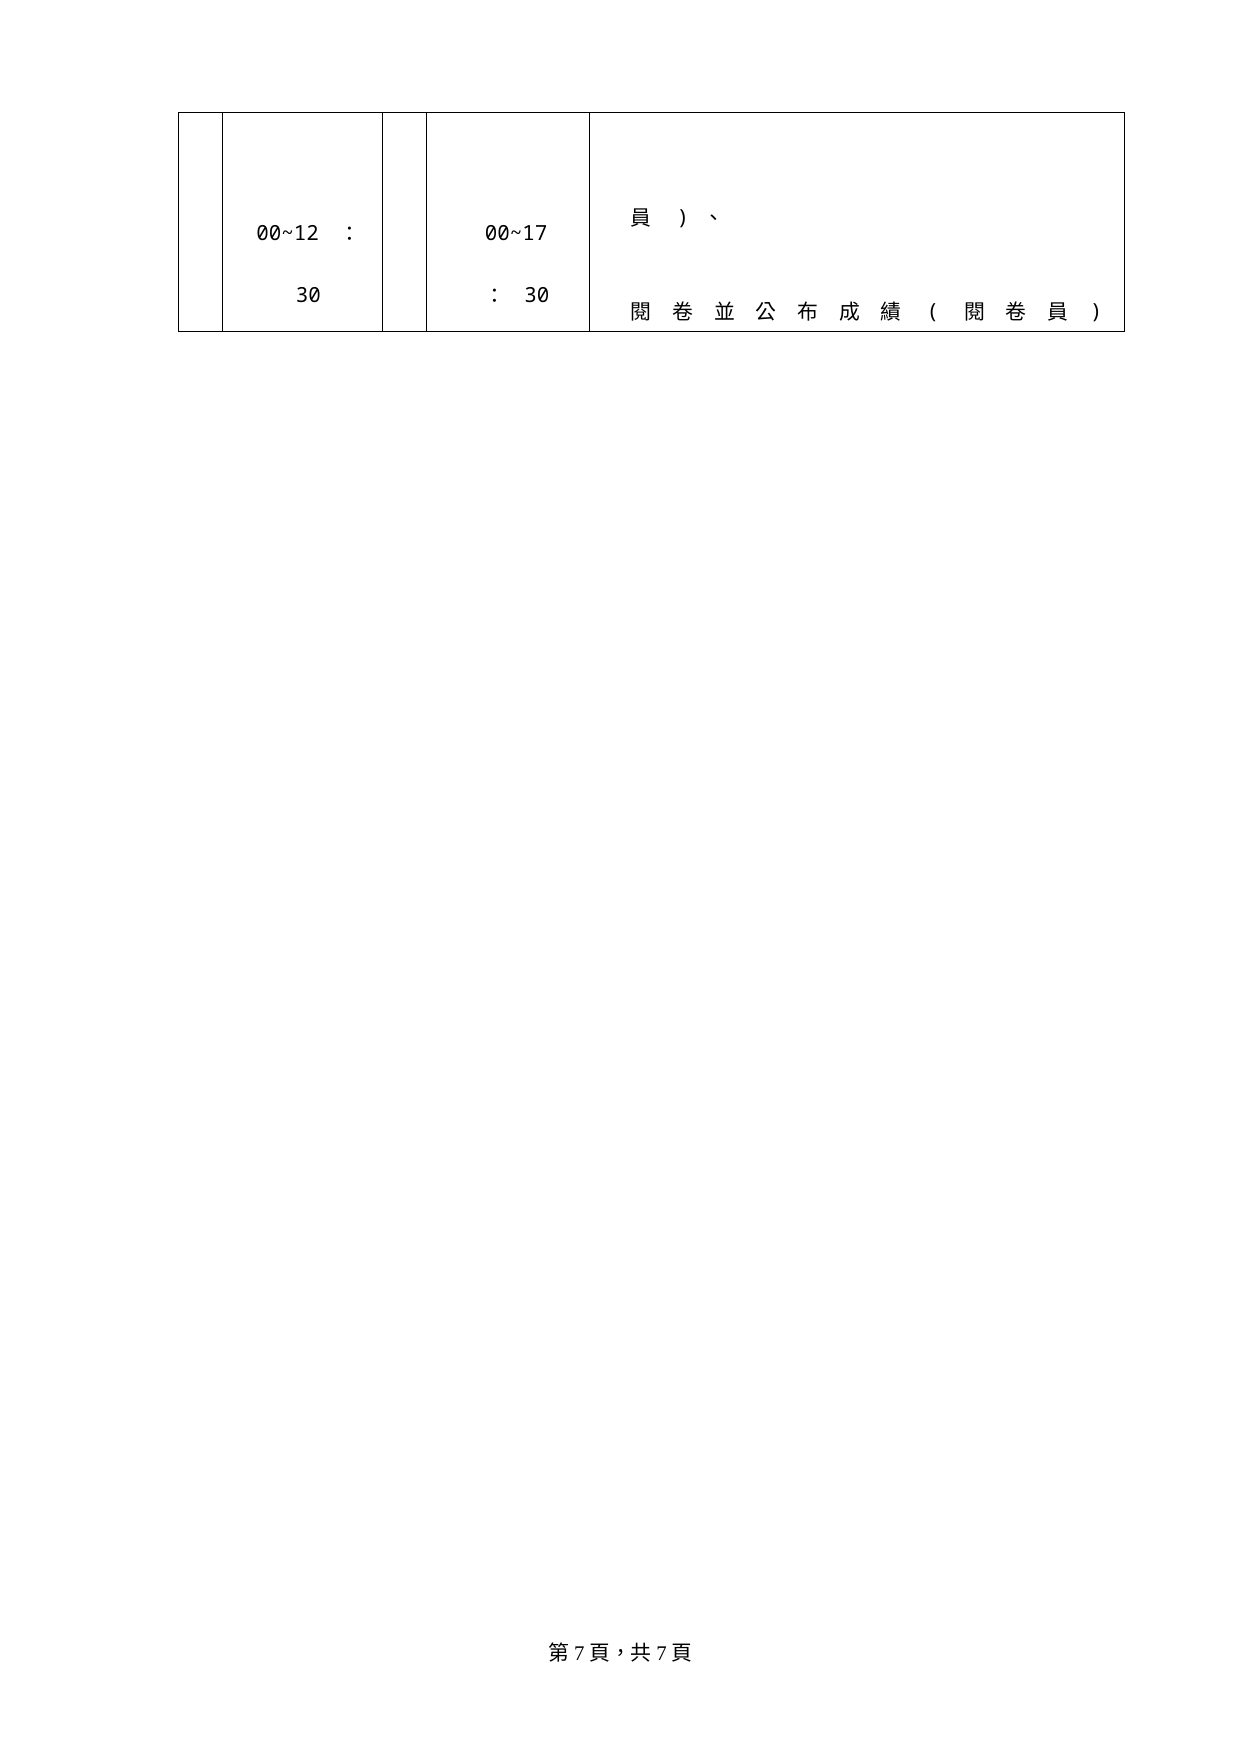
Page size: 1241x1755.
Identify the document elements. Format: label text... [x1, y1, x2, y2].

table_cell 員)、 閱卷並公布成績(閱卷員) [590, 113, 1124, 331]
table_cell 00~17：30 [427, 113, 589, 331]
table_cell 00~12：30 [223, 113, 382, 331]
table_cell 下午場 [383, 113, 426, 331]
table_cell 上午場 [179, 113, 222, 331]
